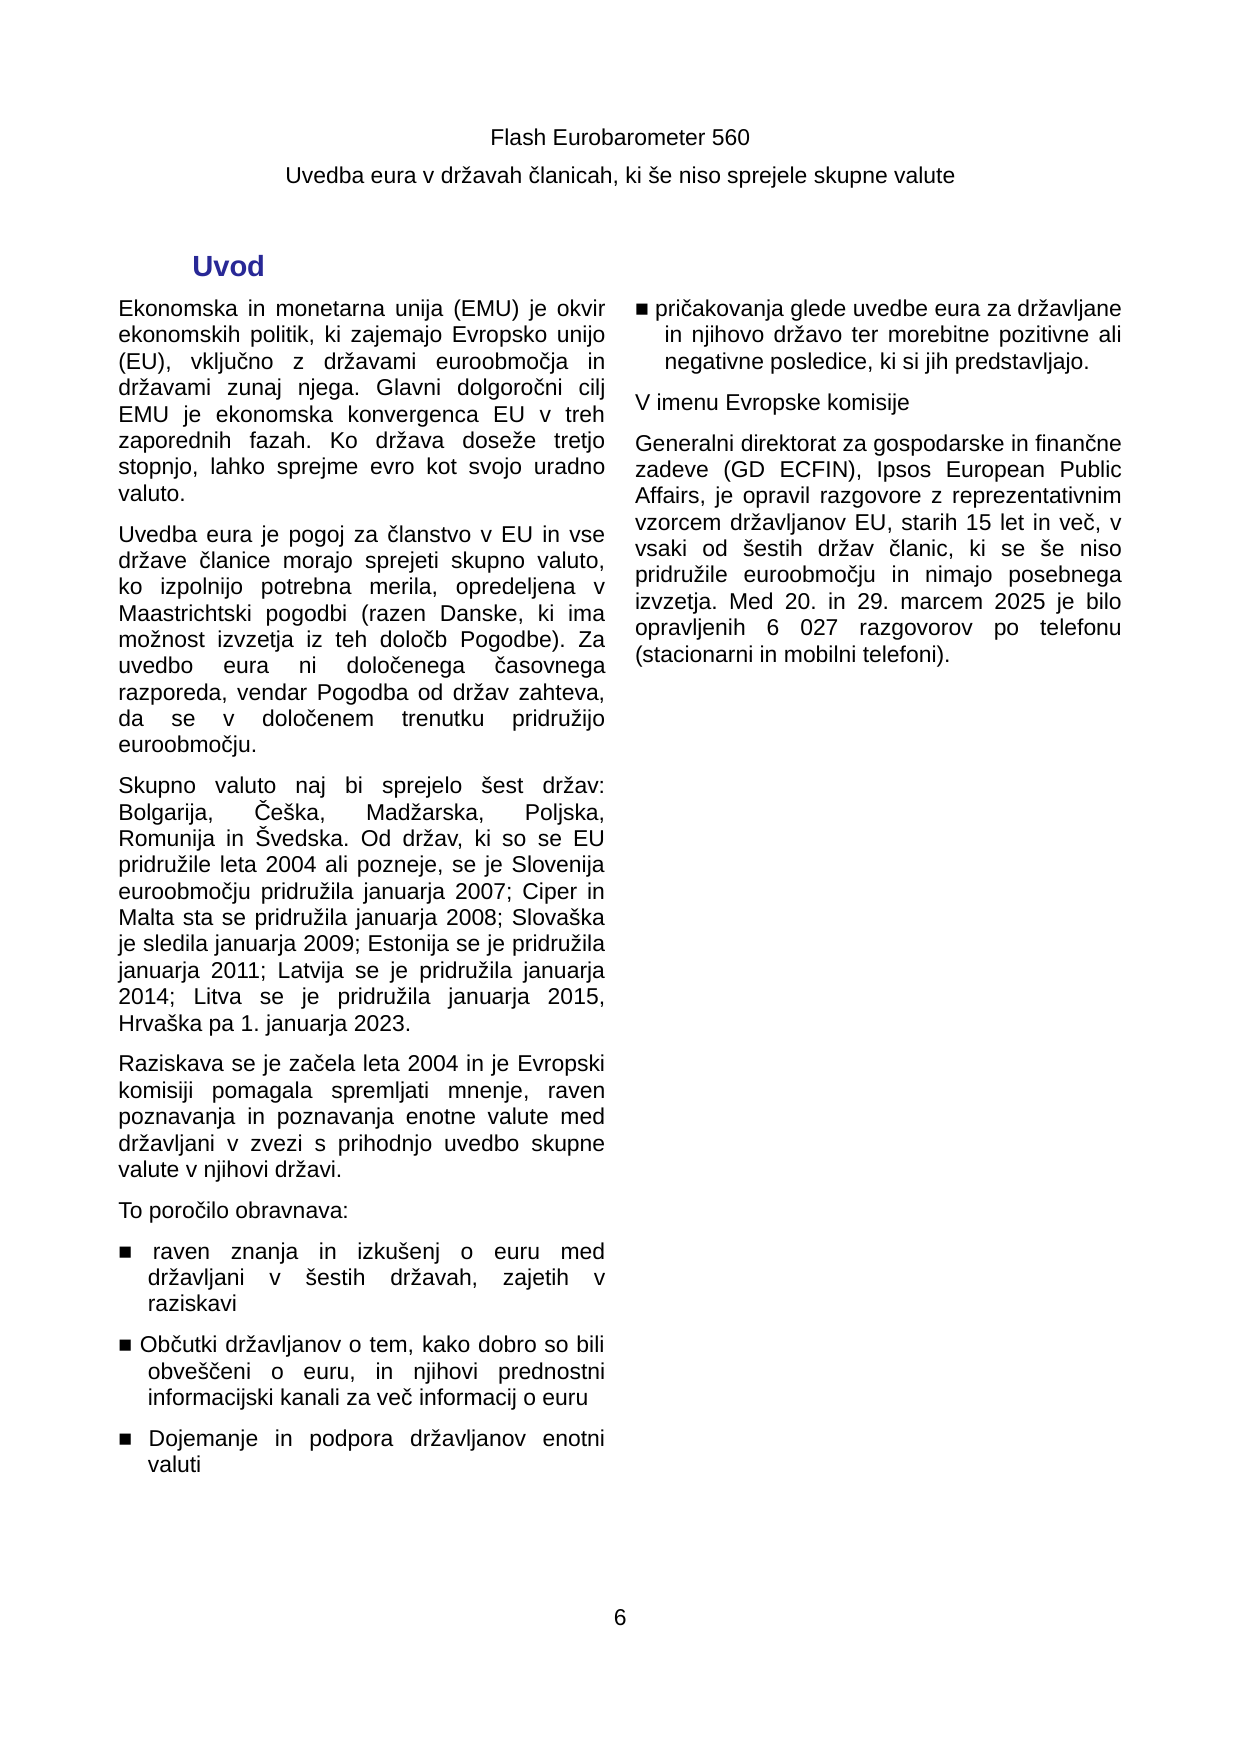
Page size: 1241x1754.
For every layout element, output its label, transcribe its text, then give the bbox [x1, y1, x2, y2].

text Generalni direktorat za gospodarske in finančne zadeve (GD ECFIN), Ipsos European Public Affairs, je opravil razgovore z reprezentativnim vzorcem državljanov EU, starih 15 let in več, v vsaki od šestih držav članic, ki se še niso pridružile euroobmočju in nimajo posebnega izvzetja. Med 20. in 29. marcem 2025 je bilo opravljenih 6 027 razgovorov po telefonu (stacionarni in mobilni telefoni). [635, 430, 1122, 667]
text ■ Občutki državljanov o tem, kako dobro so bili obveščeni o euru, in njihovi prednostni informacijski kanali za več informacij o euru [118, 1331, 605, 1410]
text To poročilo obravnava: [118, 1197, 605, 1223]
text Raziskava se je začela leta 2004 in je Evropski komisiji pomagala spremljati mnenje, raven poznavanja in poznavanja enotne valute med državljani v zvezi s prihodnjo uvedbo skupne valute v njihovi državi. [118, 1050, 605, 1182]
text ■ Dojemanje in podpora državljanov enotni valuti [118, 1425, 605, 1478]
text ■ pričakovanja glede uvedbe eura za državljane in njihovo državo ter morebitne pozitivne ali negativne posledice, ki si jih predstavljajo. [635, 295, 1122, 374]
text Uvedba eura je pogoj za članstvo v EU in vse države članice morajo sprejeti skupno valuto, ko izpolnijo potrebna merila, opredeljena v Maastrichtski pogodbi (razen Danske, ki ima možnost izvzetja iz teh določb Pogodbe). Za uvedbo eura ni določenega časovnega razporeda, vendar Pogodba od držav zahteva, da se v določenem trenutku pridružijo euroobmočju. [118, 521, 605, 758]
text Ekonomska in monetarna unija (EMU) je okvir ekonomskih politik, ki zajemajo Evropsko unijo (EU), vključno z državami euroobmočja in državami zunaj njega. Glavni dolgoročni cilj EMU je ekonomska konvergenca EU v treh zaporednih fazah. Ko država doseže tretjo stopnjo, lahko sprejme evro kot svojo uradno valuto. [118, 295, 605, 506]
text ■ raven znanja in izkušenj o euru med državljani v šestih državah, zajetih v raziskavi [118, 1238, 605, 1317]
text V imenu Evropske komisije [635, 389, 1122, 415]
text Skupno valuto naj bi sprejelo šest držav: Bolgarija, Češka, Madžarska, Poljska, Romunija in Švedska. Od držav, ki so se EU pridružile leta 2004 ali pozneje, se je Slovenija euroobmočju pridružila januarja 2007; Ciper in Malta sta se pridružila januarja 2008; Slovaška je sledila januarja 2009; Estonija se je pridružila januarja 2011; Latvija se je pridružila januarja 2014; Litva se je pridružila januarja 2015, Hrvaška pa 1. januarja 2023. [118, 772, 605, 1036]
subtitle Uvod [118, 249, 1122, 283]
